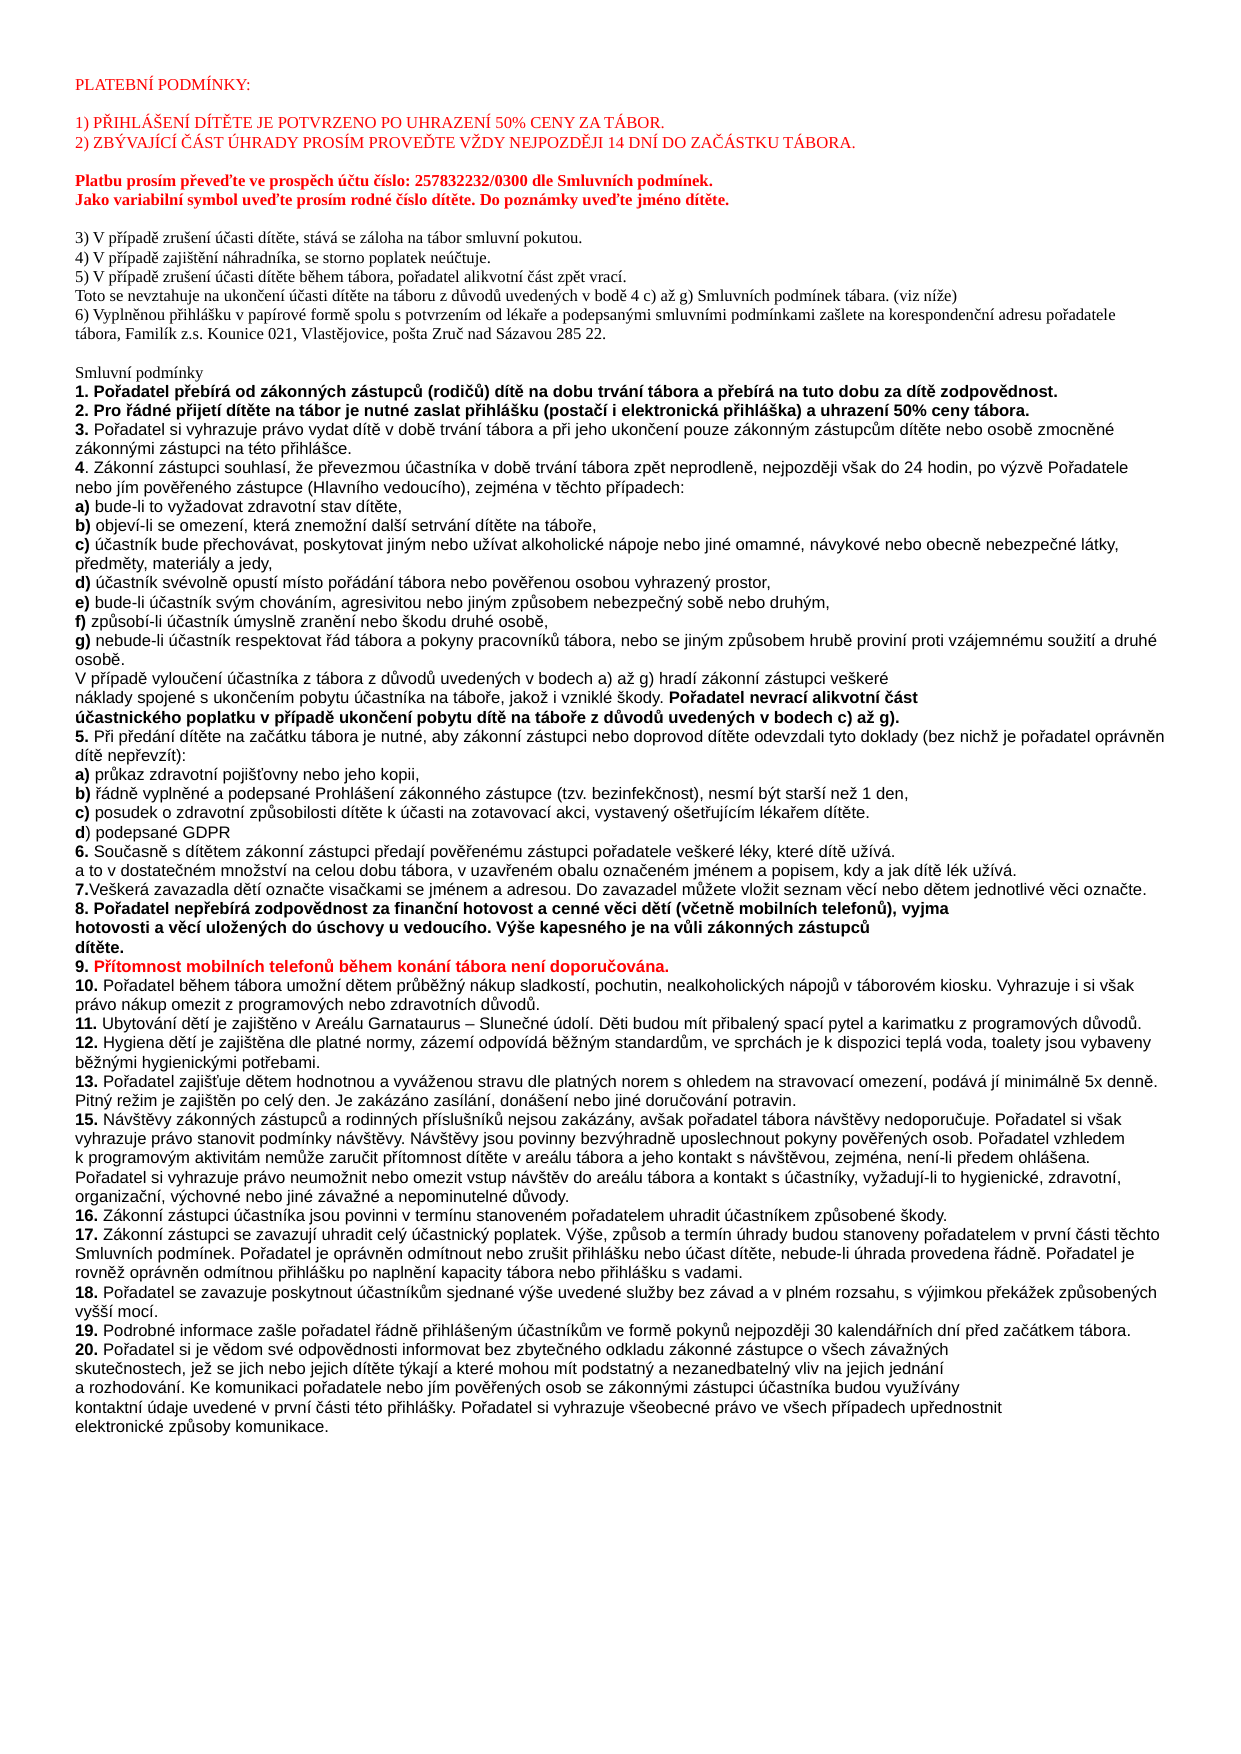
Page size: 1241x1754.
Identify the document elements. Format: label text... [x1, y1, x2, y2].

text a) bude-li to vyžadovat zdravotní stav dítěte, [75, 497, 1165, 516]
text Smluvní podmínky [75, 362, 1165, 382]
text 10. Pořadatel během tábora umožní dětem průběžný nákup sladkostí, pochutin, nealkoholických nápojů v táborovém kiosku. Vyhrazuje i si však právo nákup omezit z programových nebo zdravotních důvodů. [75, 976, 1165, 1014]
text f) způsobí-li účastník úmyslně zranění nebo škodu druhé osobě, [75, 612, 1165, 631]
text 13. Pořadatel zajišťuje dětem hodnotnou a vyváženou stravu dle platných norem s ohledem na stravovací omezení, podává jí minimálně 5x denně. Pitný režim je zajištěn po celý den. Je zakázáno zasílání, donášení nebo jiné doručování potravin. [75, 1072, 1165, 1110]
text PLATEBNÍ PODMÍNKY: [75, 75, 1165, 94]
text b) objeví-li se omezení, která znemožní další setrvání dítěte na táboře, [75, 516, 1165, 535]
text Platbu prosím převeďte ve prospěch účtu číslo: 257832232/0300 dle Smluvních podmínek. [75, 171, 1165, 190]
text b) řádně vyplněné a podepsané Prohlášení zákonného zástupce (tzv. bezinfekčnost), nesmí být starší než 1 den, [75, 784, 1165, 803]
text 4) V případě zajištění náhradníka, se storno poplatek neúčtuje. [75, 247, 1165, 267]
text 20. Pořadatel si je vědom své odpovědnosti informovat bez zbytečného odkladu zákonné zástupce o všech závažných [75, 1340, 1165, 1359]
text skutečnostech, jež se jich nebo jejich dítěte týkají a které mohou mít podstatný a nezanedbatelný vliv na jejich jednání [75, 1359, 1165, 1378]
text g) nebude-li účastník respektovat řád tábora a pokyny pracovníků tábora, nebo se jiným způsobem hrubě proviní proti vzájemnému soužití a druhé osobě. [75, 631, 1165, 669]
text 6. Současně s dítětem zákonní zástupci předají pověřenému zástupci pořadatele veškeré léky, které dítě užívá. [75, 842, 1165, 861]
text 15. Návštěvy zákonných zástupců a rodinných příslušníků nejsou zakázány, avšak pořadatel tábora návštěvy nedoporučuje. Pořadatel si však vyhrazuje právo stanovit podmínky návštěvy. Návštěvy jsou povinny bezvýhradně uposlechnout pokyny pověřených osob. Pořadatel vzhledem k programovým aktivitám nemůže zaručit přítomnost dítěte v areálu tábora a jeho kontakt s návštěvou, zejména, není-li předem ohlášena. Pořadatel si vyhrazuje právo neumožnit nebo omezit vstup návštěv do areálu tábora a kontakt s účastníky, vyžadují-li to hygienické, zdravotní, organizační, výchovné nebo jiné závažné a nepominutelné důvody. [75, 1110, 1165, 1206]
text 1) PŘIHLÁŠENÍ DÍTĚTE JE POTVRZENO PO UHRAZENÍ 50% CENY ZA TÁBOR. [75, 113, 1165, 132]
text 9. Přítomnost mobilních telefonů během konání tábora není doporučována. [75, 957, 1165, 976]
text účastnického poplatku v případě ukončení pobytu dítě na táboře z důvodů uvedených v bodech c) až g). [75, 707, 1165, 727]
text c) posudek o zdravotní způsobilosti dítěte k účasti na zotavovací akci, vystavený ošetřujícím lékařem dítěte. [75, 803, 1165, 822]
text 2. Pro řádné přijetí dítěte na tábor je nutné zaslat přihlášku (postačí i elektronická přihláška) a uhrazení 50% ceny tábora. [75, 401, 1165, 420]
text kontaktní údaje uvedené v první části této přihlášky. Pořadatel si vyhrazuje všeobecné právo ve všech případech upřednostnit [75, 1397, 1165, 1417]
text 3) V případě zrušení účasti dítěte, stává se záloha na tábor smluvní pokutou. [75, 228, 1165, 247]
text Jako variabilní symbol uveďte prosím rodné číslo dítěte. Do poznámky uveďte jméno dítěte. [75, 190, 1165, 209]
text 16. Zákonní zástupci účastníka jsou povinni v termínu stanoveném pořadatelem uhradit účastníkem způsobené škody. [75, 1206, 1165, 1225]
text 2) ZBÝVAJÍCÍ ČÁST ÚHRADY PROSÍM PROVEĎTE VŽDY NEJPOZDĚJI 14 DNÍ DO ZAČÁSTKU TÁBORA. [75, 132, 1165, 152]
text 19. Podrobné informace zašle pořadatel řádně přihlášeným účastníkům ve formě pokynů nejpozději 30 kalendářních dní před začátkem tábora. [75, 1321, 1165, 1340]
text V případě vyloučení účastníka z tábora z důvodů uvedených v bodech a) až g) hradí zákonní zástupci veškeré [75, 669, 1165, 688]
text 17. Zákonní zástupci se zavazují uhradit celý účastnický poplatek. Výše, způsob a termín úhrady budou stanoveny pořadatelem v první části těchto Smluvních podmínek. Pořadatel je oprávněn odmítnout nebo zrušit přihlášku nebo účast dítěte, nebude-li úhrada provedena řádně. Pořadatel je rovněž oprávněn odmítnou přihlášku po naplnění kapacity tábora nebo přihlášku s vadami. [75, 1225, 1165, 1282]
text d) podepsané GDPR [75, 822, 1165, 842]
text 11. Ubytování dětí je zajištěno v Areálu Garnataurus – Slunečné údolí. Děti budou mít přibalený spací pytel a karimatku z programových důvodů. [75, 1014, 1165, 1033]
text a) průkaz zdravotní pojišťovny nebo jeho kopii, [75, 765, 1165, 784]
text 4. Zákonní zástupci souhlasí, že převezmou účastníka v době trvání tábora zpět neprodleně, nejpozději však do 24 hodin, po výzvě Pořadatele nebo jím pověřeného zástupce (Hlavního vedoucího), zejména v těchto případech: [75, 458, 1165, 497]
text elektronické způsoby komunikace. [75, 1417, 1165, 1436]
text hotovosti a věcí uložených do úschovy u vedoucího. Výše kapesného je na vůli zákonných zástupců [75, 918, 1165, 937]
text 5. Při předání dítěte na začátku tábora je nutné, aby zákonní zástupci nebo doprovod dítěte odevzdali tyto doklady (bez nichž je pořadatel oprávněn dítě nepřevzít): [75, 727, 1165, 765]
text 6) Vyplněnou přihlášku v papírové formě spolu s potvrzením od lékaře a podepsanými smluvními podmínkami zašlete na korespondenční adresu pořadatele tábora, Familík z.s. Kounice 021, Vlastějovice, pošta Zruč nad Sázavou 285 22. [75, 305, 1165, 343]
text a to v dostatečném množství na celou dobu tábora, v uzavřeném obalu označeném jménem a popisem, kdy a jak dítě lék užívá. [75, 861, 1165, 880]
text 12. Hygiena dětí je zajištěna dle platné normy, zázemí odpovídá běžným standardům, ve sprchách je k dispozici teplá voda, toalety jsou vybaveny běžnými hygienickými potřebami. [75, 1033, 1165, 1072]
text 8. Pořadatel nepřebírá zodpovědnost za finanční hotovost a cenné věci dětí (včetně mobilních telefonů), vyjma [75, 899, 1165, 918]
text Toto se nevztahuje na ukončení účasti dítěte na táboru z důvodů uvedených v bodě 4 c) až g) Smluvních podmínek tábara. (viz níže) [75, 286, 1165, 305]
text dítěte. [75, 937, 1165, 957]
text c) účastník bude přechovávat, poskytovat jiným nebo užívat alkoholické nápoje nebo jiné omamné, návykové nebo obecně nebezpečné látky, předměty, materiály a jedy, [75, 535, 1165, 573]
text 18. Pořadatel se zavazuje poskytnout účastníkům sjednané výše uvedené služby bez závad a v plném rozsahu, s výjimkou překážek způsobených vyšší mocí. [75, 1282, 1165, 1321]
text e) bude-li účastník svým chováním, agresivitou nebo jiným způsobem nebezpečný sobě nebo druhým, [75, 592, 1165, 612]
text 7.Veškerá zavazadla dětí označte visačkami se jménem a adresou. Do zavazadel můžete vložit seznam věcí nebo dětem jednotlivé věci označte. [75, 880, 1165, 899]
text 3. Pořadatel si vyhrazuje právo vydat dítě v době trvání tábora a při jeho ukončení pouze zákonným zástupcům dítěte nebo osobě zmocněné zákonnými zástupci na této přihlášce. [75, 420, 1165, 458]
text d) účastník svévolně opustí místo pořádání tábora nebo pověřenou osobou vyhrazený prostor, [75, 573, 1165, 592]
text náklady spojené s ukončením pobytu účastníka na táboře, jakož i vzniklé škody. Pořadatel nevrací alikvotní část [75, 688, 1165, 707]
text 1. Pořadatel přebírá od zákonných zástupců (rodičů) dítě na dobu trvání tábora a přebírá na tuto dobu za dítě zodpovědnost. [75, 382, 1165, 401]
text a rozhodování. Ke komunikaci pořadatele nebo jím pověřených osob se zákonnými zástupci účastníka budou využívány [75, 1378, 1165, 1397]
text 5) V případě zrušení účasti dítěte během tábora, pořadatel alikvotní část zpět vrací. [75, 267, 1165, 286]
